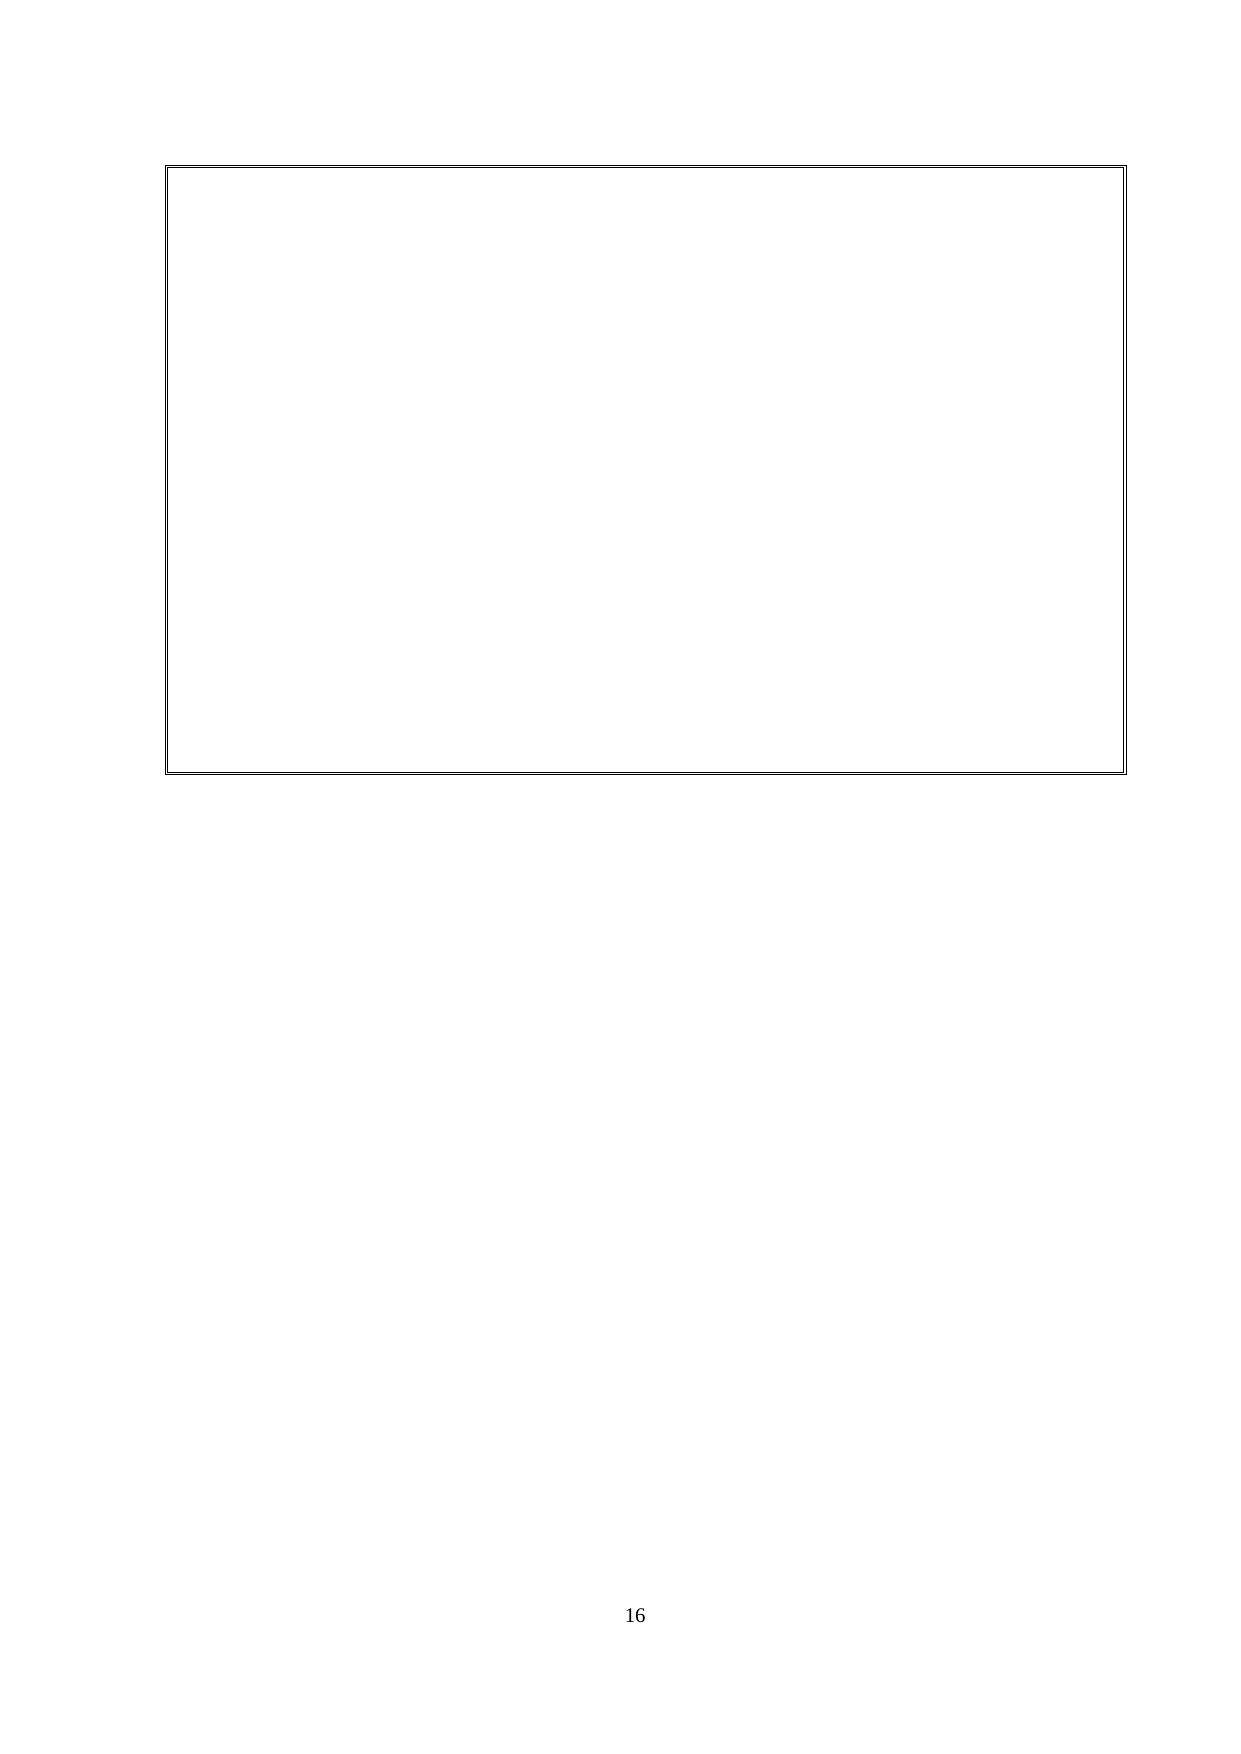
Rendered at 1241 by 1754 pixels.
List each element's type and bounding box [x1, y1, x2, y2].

table_header [168, 168, 1123, 772]
